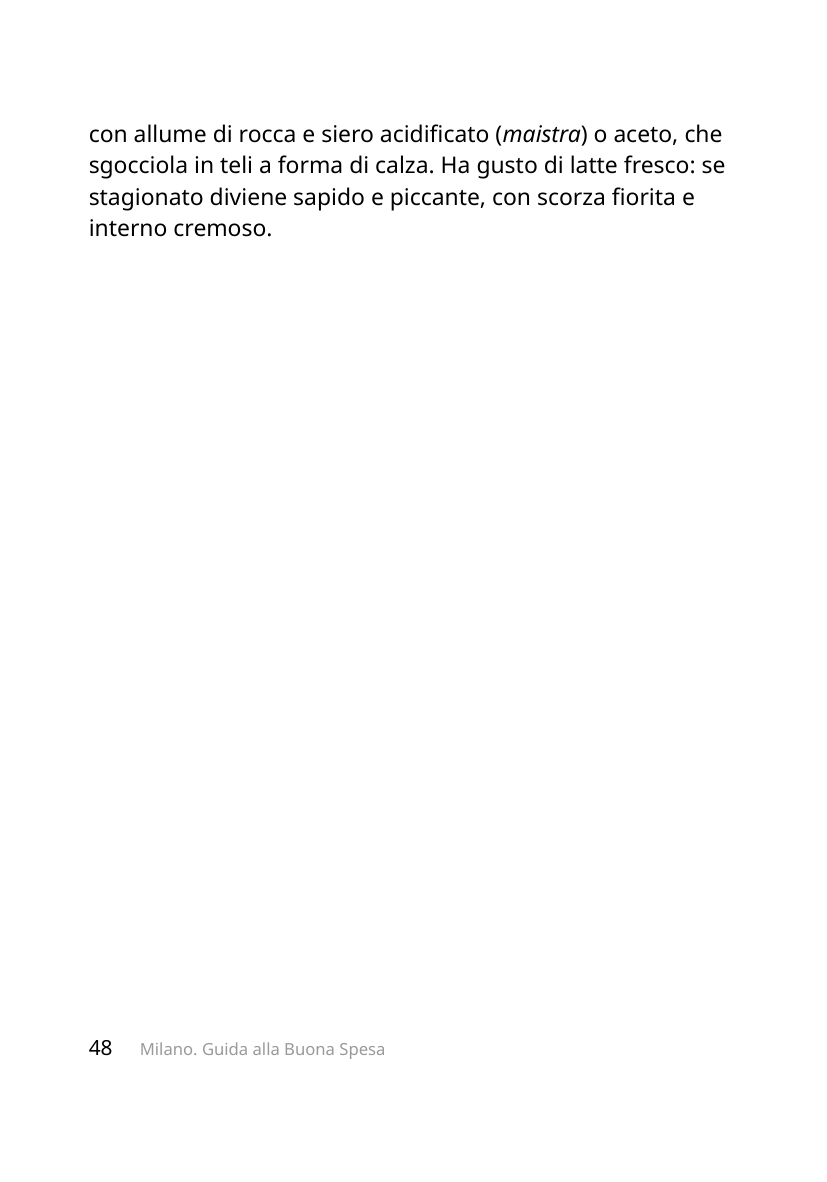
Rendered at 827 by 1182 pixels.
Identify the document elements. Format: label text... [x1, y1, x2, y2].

text con allume di rocca e siero acidificato (maistra) o aceto, che sgocciola in teli a forma di calza. Ha gusto di latte fresco: se stagionato diviene sapido e piccante, con scorza fiorita e interno cremoso. [88, 118, 738, 243]
